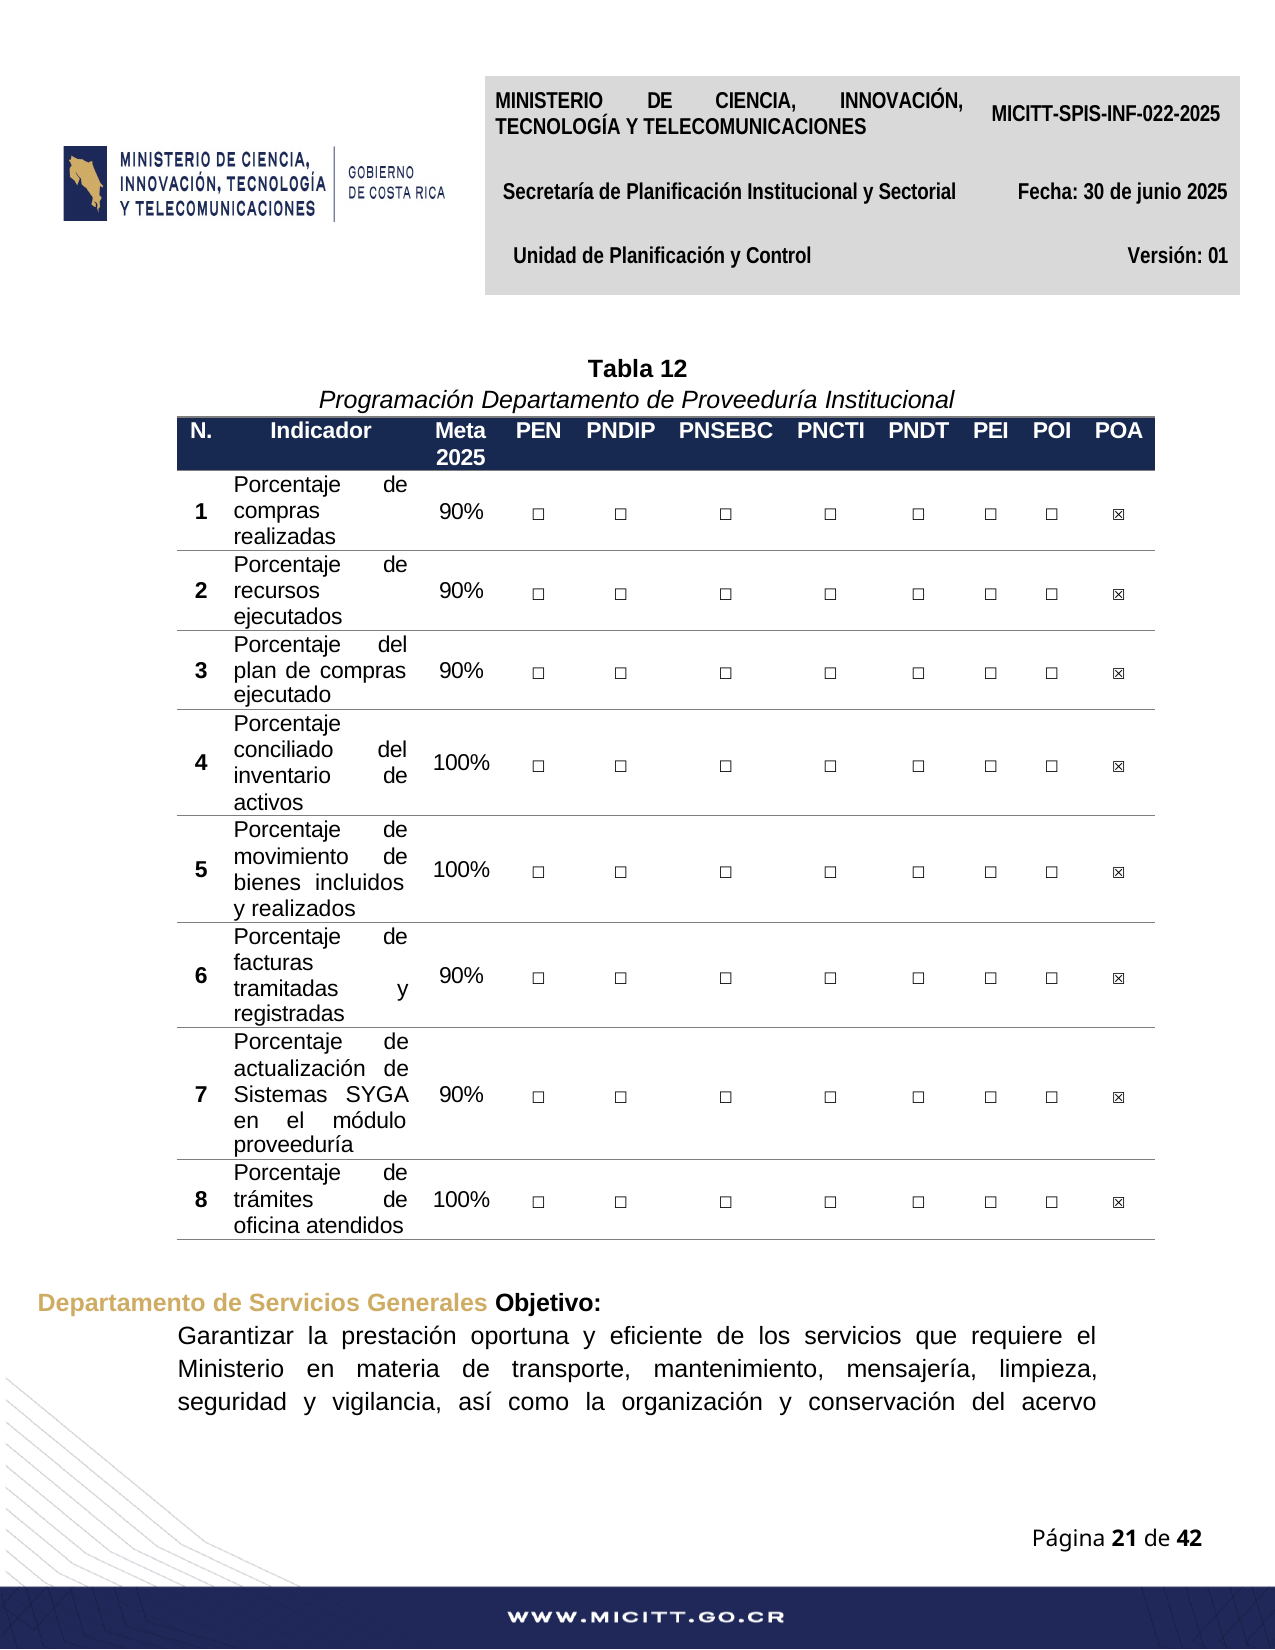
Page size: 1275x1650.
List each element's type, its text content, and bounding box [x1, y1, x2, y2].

table_cell ☐ [574, 551, 667, 630]
table_cell 90% [420, 551, 503, 630]
table_cell ☒ [1083, 816, 1155, 922]
table_header POA [1083, 418, 1155, 470]
table_cell ☐ [667, 471, 785, 550]
table_cell Porcentaje de movimiento de bienes incluidos y realizados [223, 816, 420, 922]
table_cell 90% [420, 923, 503, 1027]
table_cell ☐ [1021, 1160, 1083, 1239]
table_cell ☐ [503, 710, 574, 815]
table_cell ☒ [1083, 710, 1155, 815]
table_cell ☐ [785, 631, 876, 709]
table_cell ☐ [1021, 710, 1083, 815]
table_header PNDT [876, 418, 961, 470]
table_cell ☒ [1083, 471, 1155, 550]
text Programación Departamento de Proveeduría Institucional [37, 385, 1237, 414]
table_cell 100% [420, 816, 503, 922]
table_cell ☐ [961, 1028, 1021, 1159]
table_header PEI [961, 418, 1021, 470]
table_header PEN [503, 418, 574, 470]
table_cell 90% [420, 631, 503, 709]
table_cell 6 [177, 923, 223, 1027]
table_cell ☐ [1021, 471, 1083, 550]
table_cell ☐ [667, 816, 785, 922]
table_cell ☐ [1021, 631, 1083, 709]
table_cell ☐ [876, 710, 961, 815]
subtitle Departamento de Servicios Generales Objetivo: [37, 1269, 628, 1317]
table_cell ☐ [667, 710, 785, 815]
table_cell ☐ [503, 471, 574, 550]
table_header N. [177, 418, 223, 470]
table_cell ☐ [1021, 1028, 1083, 1159]
table_cell ☐ [785, 471, 876, 550]
table_cell ☐ [503, 1028, 574, 1159]
table_header PNSEBC [667, 418, 785, 470]
table_cell ☐ [876, 471, 961, 550]
table_cell ☐ [667, 551, 785, 630]
table_cell 100% [420, 710, 503, 815]
table_cell Porcentaje del plan de compras ejecutado [223, 631, 420, 709]
table_cell ☐ [876, 1028, 961, 1159]
table_cell ☐ [961, 923, 1021, 1027]
table_cell 5 [177, 816, 223, 922]
table_cell ☐ [667, 923, 785, 1027]
table_cell ☐ [785, 1160, 876, 1239]
table_cell ☐ [503, 816, 574, 922]
table_cell ☐ [574, 631, 667, 709]
table_cell ☐ [961, 1160, 1021, 1239]
table_cell ☐ [574, 923, 667, 1027]
table_cell ☐ [503, 1160, 574, 1239]
table_cell ☒ [1083, 631, 1155, 709]
table_cell ☐ [785, 710, 876, 815]
table_cell ☐ [785, 923, 876, 1027]
table_cell ☒ [1083, 551, 1155, 630]
table_cell ☐ [574, 1028, 667, 1159]
table_cell ☐ [503, 551, 574, 630]
table_cell ☐ [876, 923, 961, 1027]
table_cell ☐ [574, 710, 667, 815]
table_cell ☒ [1083, 923, 1155, 1027]
table_cell ☐ [876, 816, 961, 922]
table_cell 4 [177, 710, 223, 815]
table_cell ☐ [785, 551, 876, 630]
table_header POI [1021, 418, 1083, 470]
table_cell Porcentaje de trámites de oficina atendidos [223, 1160, 420, 1239]
table_cell ☐ [876, 551, 961, 630]
table_cell ☒ [1083, 1028, 1155, 1159]
table_cell ☐ [574, 1160, 667, 1239]
table_cell ☐ [503, 923, 574, 1027]
table_cell ☐ [667, 631, 785, 709]
text Garantizar la prestación oportuna y eficiente de los servicios que requiere el Ministerio en materia de transporte, mantenimiento, mensajería, limpieza, seguridad y vigilancia, así como la organización y conservación del acervo [177, 1321, 1098, 1416]
table_cell ☐ [961, 710, 1021, 815]
table_cell ☐ [961, 471, 1021, 550]
subtitle Tabla 12 [38, 354, 1237, 383]
table_cell ☐ [574, 471, 667, 550]
table_cell ☐ [1021, 923, 1083, 1027]
table_cell 1 [177, 471, 223, 550]
table_cell Porcentaje de facturas tramitadas y registradas [223, 923, 420, 1027]
table_cell ☐ [1021, 816, 1083, 922]
table_cell Porcentaje conciliado del inventario de activos [223, 710, 420, 815]
table_cell ☐ [667, 1160, 785, 1239]
table_cell ☐ [503, 631, 574, 709]
table_cell ☐ [574, 816, 667, 922]
table_header PNCTI [785, 418, 876, 470]
table_cell ☐ [667, 1028, 785, 1159]
table_cell 90% [420, 471, 503, 550]
table_header Meta 2025 [420, 418, 503, 470]
table_header Indicador [223, 418, 420, 470]
table_cell Porcentaje de compras realizadas [223, 471, 420, 550]
table_cell ☒ [1083, 1160, 1155, 1239]
table_cell ☐ [876, 1160, 961, 1239]
table_cell 90% [420, 1028, 503, 1159]
table_cell ☐ [876, 631, 961, 709]
table_cell ☐ [961, 816, 1021, 922]
table_cell 100% [420, 1160, 503, 1239]
table_cell Porcentaje de actualización de Sistemas SYGA en el módulo proveeduría [223, 1028, 420, 1159]
table_cell 3 [177, 631, 223, 709]
table_header PNDIP [574, 418, 667, 470]
table_cell 8 [177, 1160, 223, 1239]
table_cell ☐ [961, 631, 1021, 709]
table_cell Porcentaje de recursos ejecutados [223, 551, 420, 630]
table_cell ☐ [785, 816, 876, 922]
table_cell ☐ [961, 551, 1021, 630]
table_cell 2 [177, 551, 223, 630]
table_cell 7 [177, 1028, 223, 1159]
table_cell ☐ [785, 1028, 876, 1159]
table_cell ☐ [1021, 551, 1083, 630]
